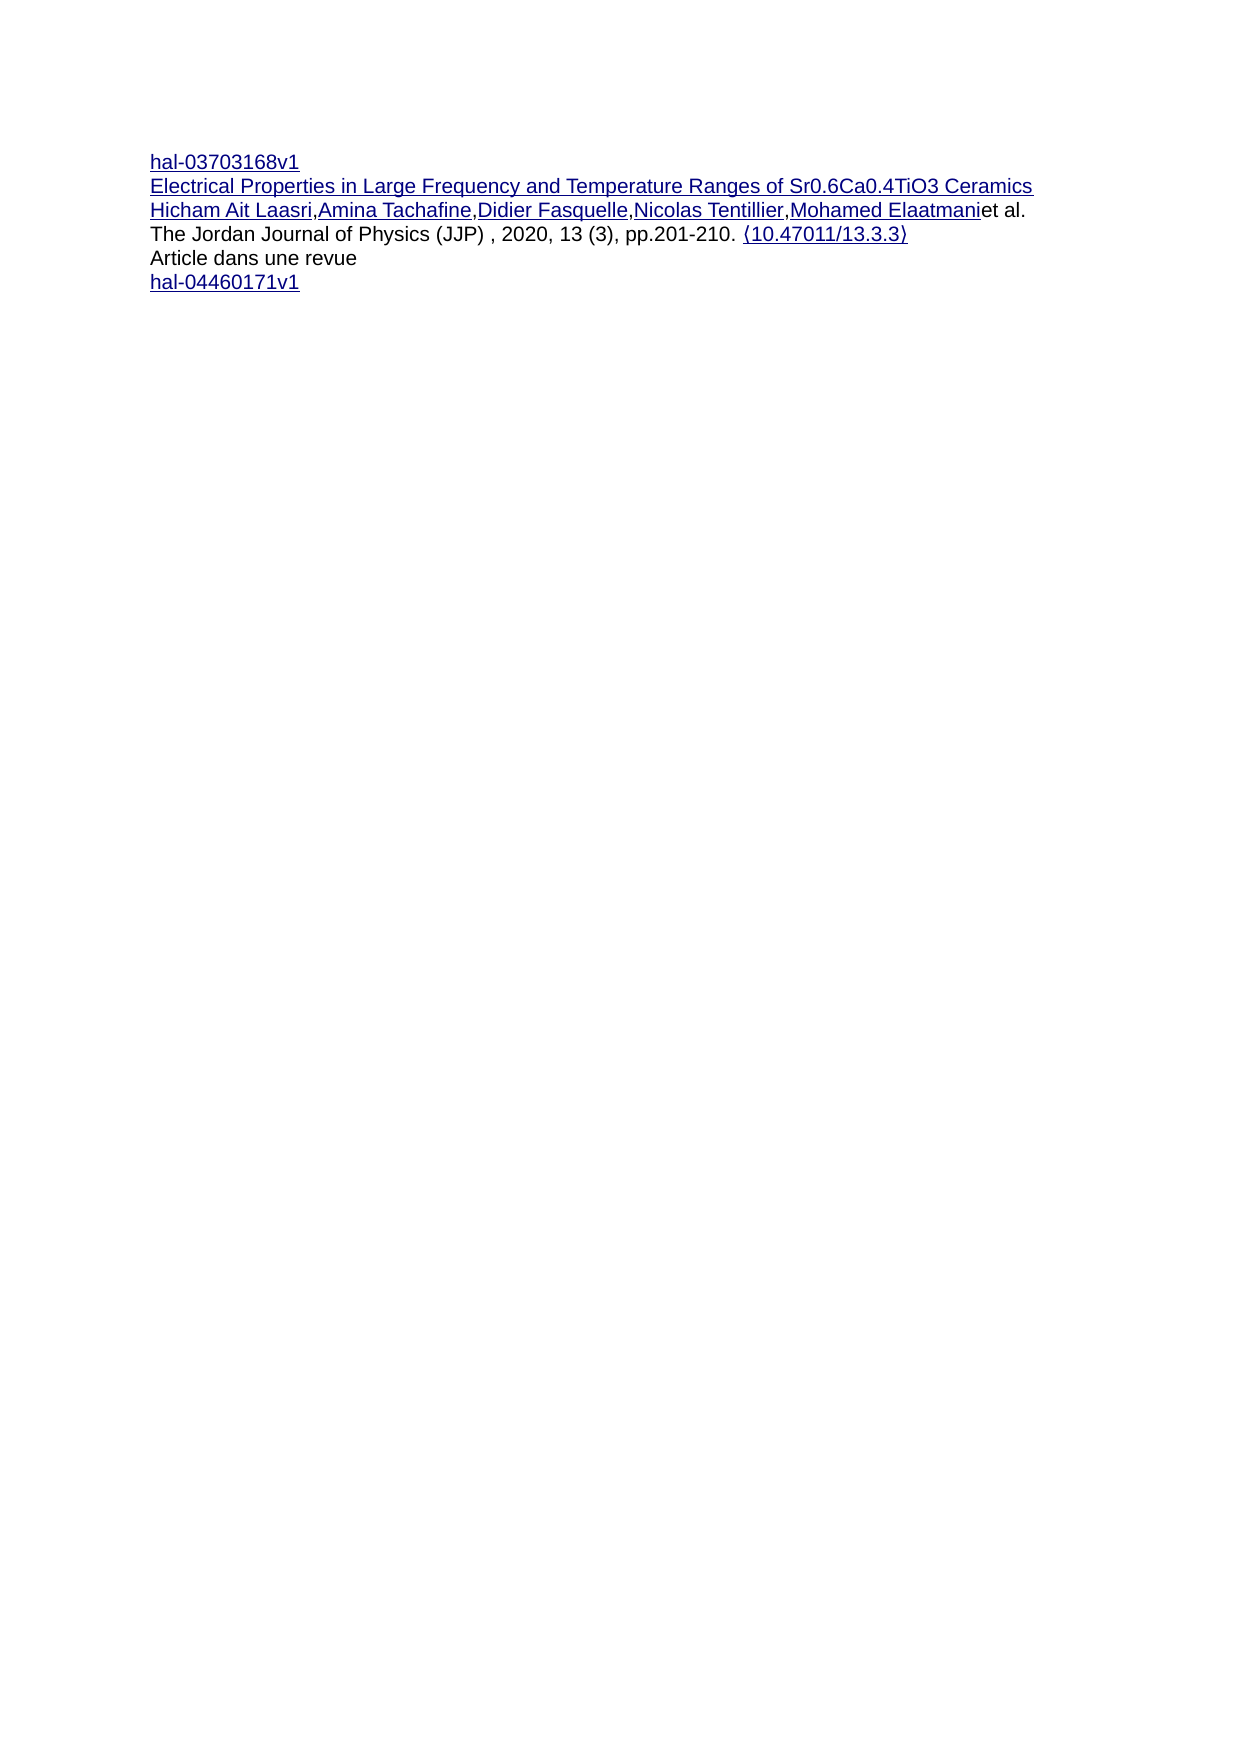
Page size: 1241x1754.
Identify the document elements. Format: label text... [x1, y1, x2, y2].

table_cell Electrical Properties in Large Frequency and Temperature Ranges of Sr0.6Ca0.4TiO3 Ceramics Hicham Ait Laasri,Amina Tachafine,Didier Fasquelle,Nicolas Tentillier,Mohamed Elaatmaniet al. The Jordan Journal of Physics (JJP) , 2020, 13 (3), pp.201-210. ⟨10.47011/13.3.3⟩ Article dans une revue hal-04460171v1 [150, 174, 1090, 294]
table_header hal-03703168v1 [150, 150, 1090, 174]
